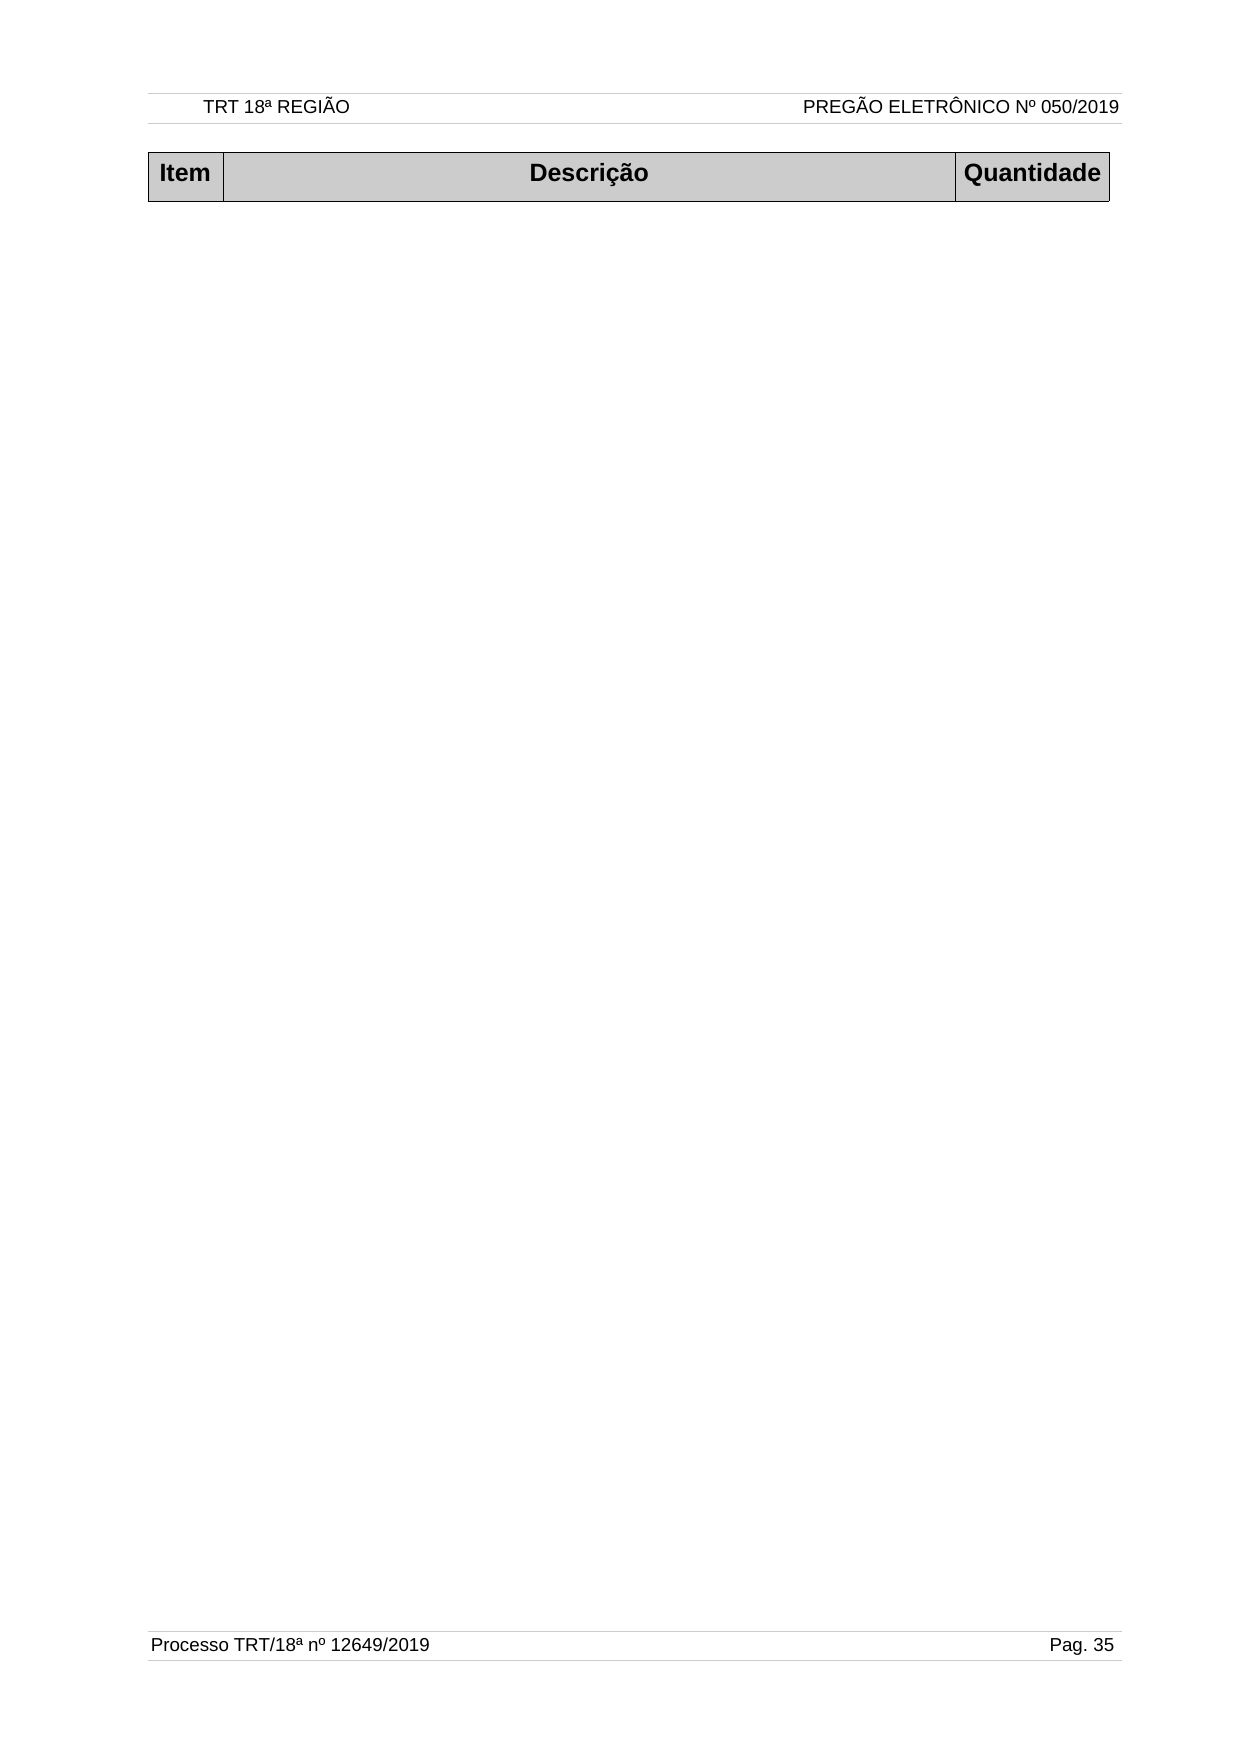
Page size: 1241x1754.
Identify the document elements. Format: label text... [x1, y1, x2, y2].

table_header Quantidade [956, 153, 1109, 201]
table_header Descrição [224, 153, 955, 201]
table_header Item [149, 153, 223, 201]
